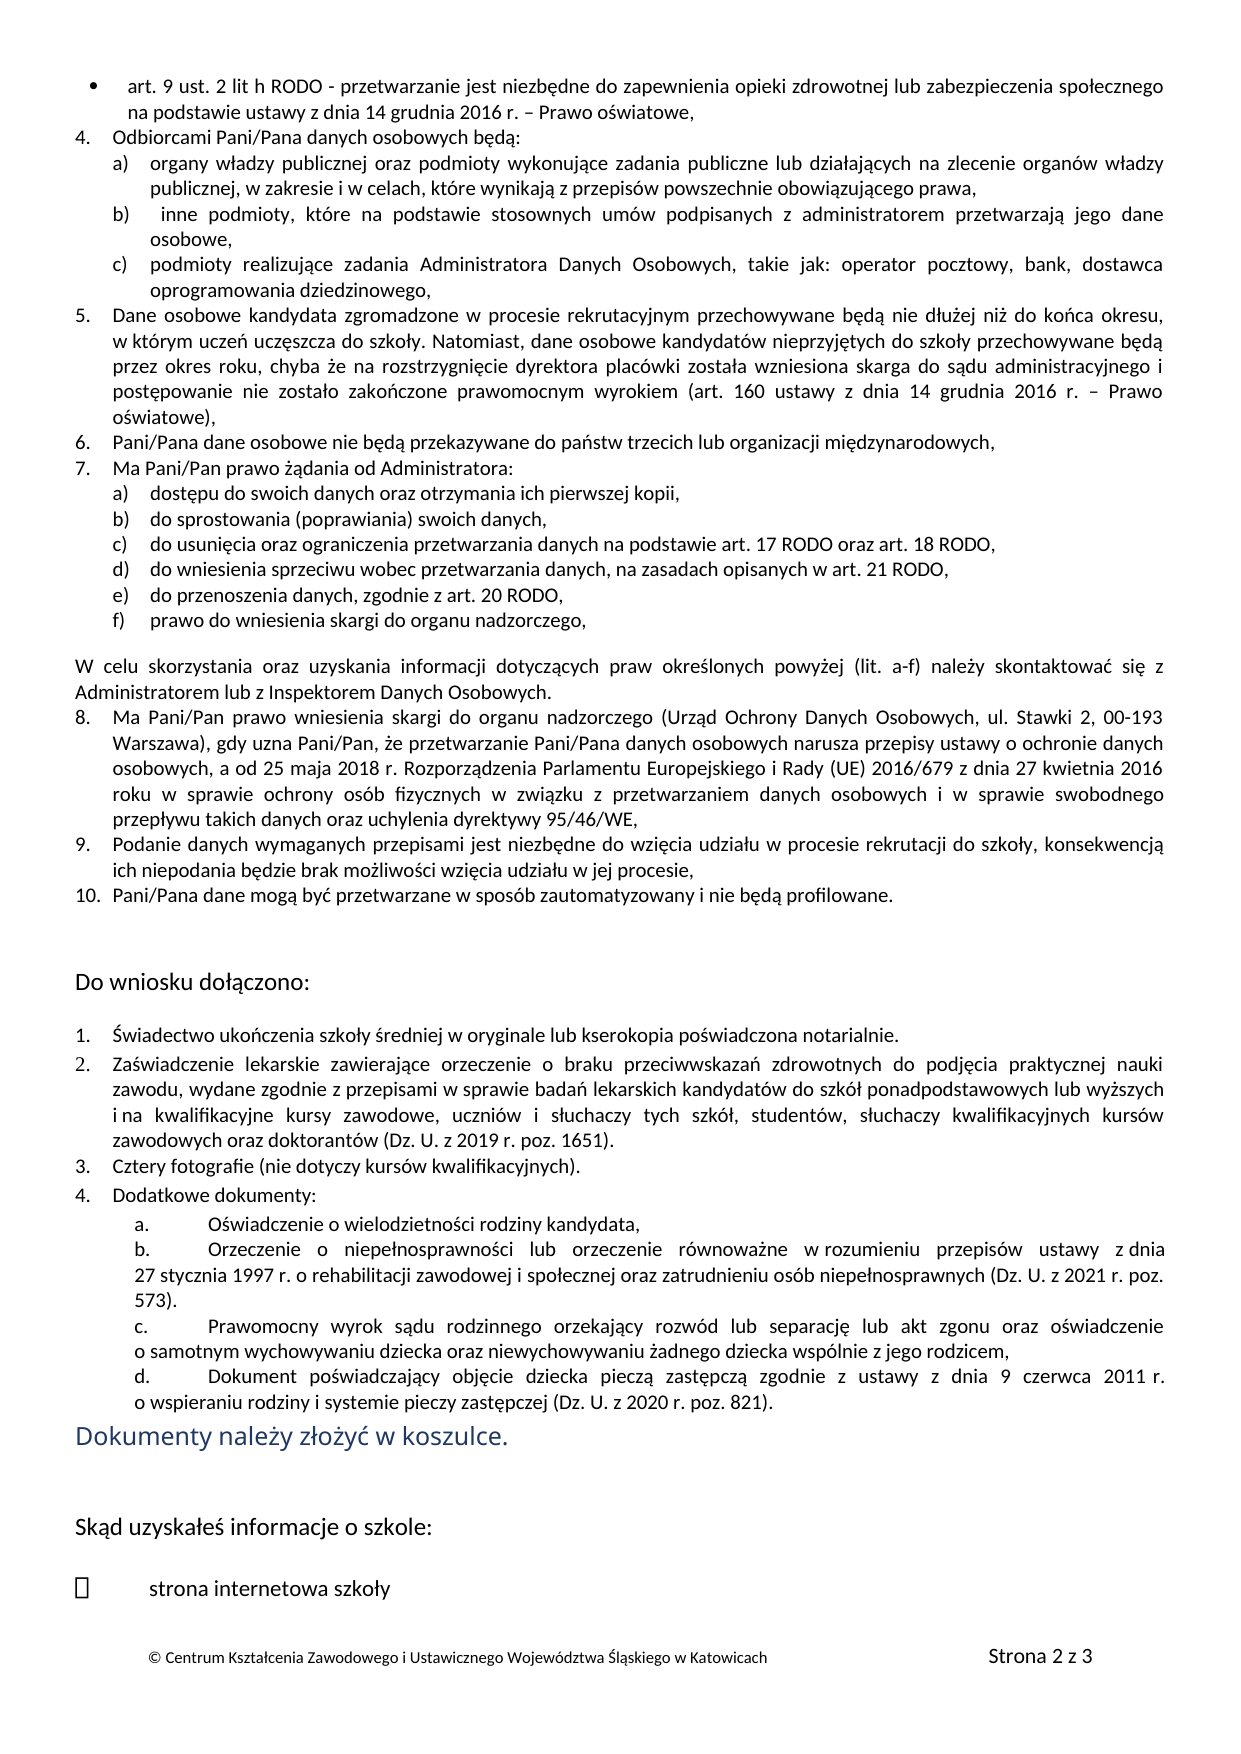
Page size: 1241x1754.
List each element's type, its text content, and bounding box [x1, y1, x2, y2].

list Podanie danych wymaganych przepisami jest niezbędne do wzięcia udziału w procesie rekrutacji do szkoły, konsekwencją ich niepodania będzie brak możliwości wzięcia udziału w jej procesie, [75, 832, 1165, 882]
list Ma Pani/Pan prawo żądania od Administratora: [75, 455, 1165, 480]
list art. 9 ust. 2 lit h RODO - przetwarzanie jest niezbędne do zapewnienia opieki zdrowotnej lub zabezpieczenia społecznego na podstawie ustawy z dnia 14 grudnia 2016 r. – Prawo oświatowe, [90, 74, 1165, 124]
list Dodatkowe dokumenty: [75, 1182, 1165, 1207]
list dostępu do swoich danych oraz otrzymania ich pierwszej kopii, [112, 480, 1165, 506]
list do usunięcia oraz ograniczenia przetwarzania danych na podstawie art. 17 RODO oraz art. 18 RODO, [112, 531, 1165, 557]
list Dane osobowe kandydata zgromadzone w procesie rekrutacyjnym przechowywane będą nie dłużej niż do końca okresu, w którym uczeń uczęszcza do szkoły. Natomiast, dane osobowe kandydatów nieprzyjętych do szkoły przechowywane będą przez okres roku, chyba że na rozstrzygnięcie dyrektora placówki została wzniesiona skarga do sądu administracyjnego i postępowanie nie zostało zakończone prawomocnym wyrokiem (art. 160 ustawy z dnia 14 grudnia 2016 r. – Prawo oświatowe), [75, 302, 1165, 429]
list Pani/Pana dane mogą być przetwarzane w sposób zautomatyzowany i nie będą profilowane. [75, 882, 1165, 908]
text W celu skorzystania oraz uzyskania informacji dotyczących praw określonych powyżej (lit. a-f) należy skontaktować się z Administratorem lub z Inspektorem Danych Osobowych. [75, 654, 1165, 704]
list organy władzy publicznej oraz podmioty wykonujące zadania publiczne lub działających na zlecenie organów władzy publicznej, w zakresie i w celach, które wynikają z przepisów powszechnie obowiązującego prawa, [112, 150, 1165, 201]
list do przenoszenia danych, zgodnie z art. 20 RODO, [112, 582, 1165, 607]
list Świadectwo ukończenia szkoły średniej w oryginale lub kserokopia poświadczona notarialnie. [75, 1022, 1165, 1047]
text Do wniosku dołączono: [75, 966, 1165, 997]
list Orzeczenie o niepełnosprawności lub orzeczenie równoważne w rozumieniu przepisów ustawy z dnia 27 stycznia 1997 r. o rehabilitacji zawodowej i społecznej oraz zatrudnieniu osób niepełnosprawnych (Dz. U. z 2021 r. poz. 573). [134, 1237, 1165, 1313]
list Cztery fotografie (nie dotyczy kursów kwalifikacyjnych). [75, 1153, 1165, 1178]
list Odbiorcami Pani/Pana danych osobowych będą: [75, 124, 1165, 150]
list Prawomocny wyrok sądu rodzinnego orzekający rozwód lub separację lub akt zgonu oraz oświadczenie o samotnym wychowywaniu dziecka oraz niewychowywaniu żadnego dziecka wspólnie z jego rodzicem, [134, 1313, 1165, 1364]
subtitle Dokumenty należy złożyć w koszulce. [75, 1419, 1165, 1453]
text ⎕ strona internetowa szkoły [75, 1573, 1165, 1602]
text Skąd uzyskałeś informacje o szkole: [75, 1511, 1165, 1542]
list Pani/Pana dane osobowe nie będą przekazywane do państw trzecich lub organizacji międzynarodowych, [75, 429, 1165, 455]
list Ma Pani/Pan prawo wniesienia skargi do organu nadzorczego (Urząd Ochrony Danych Osobowych, ul. Stawki 2, 00-193 Warszawa), gdy uzna Pani/Pan, że przetwarzanie Pani/Pana danych osobowych narusza przepisy ustawy o ochronie danych osobowych, a od 25 maja 2018 r. Rozporządzenia Parlamentu Europejskiego i Rady (UE) 2016/679 z dnia 27 kwietnia 2016 roku w sprawie ochrony osób fizycznych w związku z przetwarzaniem danych osobowych i w sprawie swobodnego przepływu takich danych oraz uchylenia dyrektywy 95/46/WE, [75, 704, 1165, 832]
list Zaświadczenie lekarskie zawierające orzeczenie o braku przeciwwskazań zdrowotnych do podjęcia praktycznej nauki zawodu, wydane zgodnie z przepisami w sprawie badań lekarskich kandydatów do szkół ponadpodstawowych lub wyższych i na kwalifikacyjne kursy zawodowe, uczniów i słuchaczy tych szkół, studentów, słuchaczy kwalifikacyjnych kursów zawodowych oraz doktorantów (Dz. U. z 2019 r. poz. 1651). [75, 1051, 1165, 1153]
list do wniesienia sprzeciwu wobec przetwarzania danych, na zasadach opisanych w art. 21 RODO, [112, 557, 1165, 582]
list podmioty realizujące zadania Administratora Danych Osobowych, takie jak: operator pocztowy, bank, dostawca oprogramowania dziedzinowego, [112, 252, 1165, 302]
list prawo do wniesienia skargi do organu nadzorczego, [112, 607, 1165, 633]
list Oświadczenie o wielodzietności rodziny kandydata, [134, 1211, 1165, 1237]
list Dokument poświadczający objęcie dziecka pieczą zastępczą zgodnie z ustawy z dnia 9 czerwca 2011 r. o wspieraniu rodziny i systemie pieczy zastępczej (Dz. U. z 2020 r. poz. 821). [134, 1364, 1165, 1414]
list inne podmioty, które na podstawie stosownych umów podpisanych z administratorem przetwarzają jego dane osobowe, [112, 201, 1165, 252]
list do sprostowania (poprawiania) swoich danych, [112, 506, 1165, 531]
